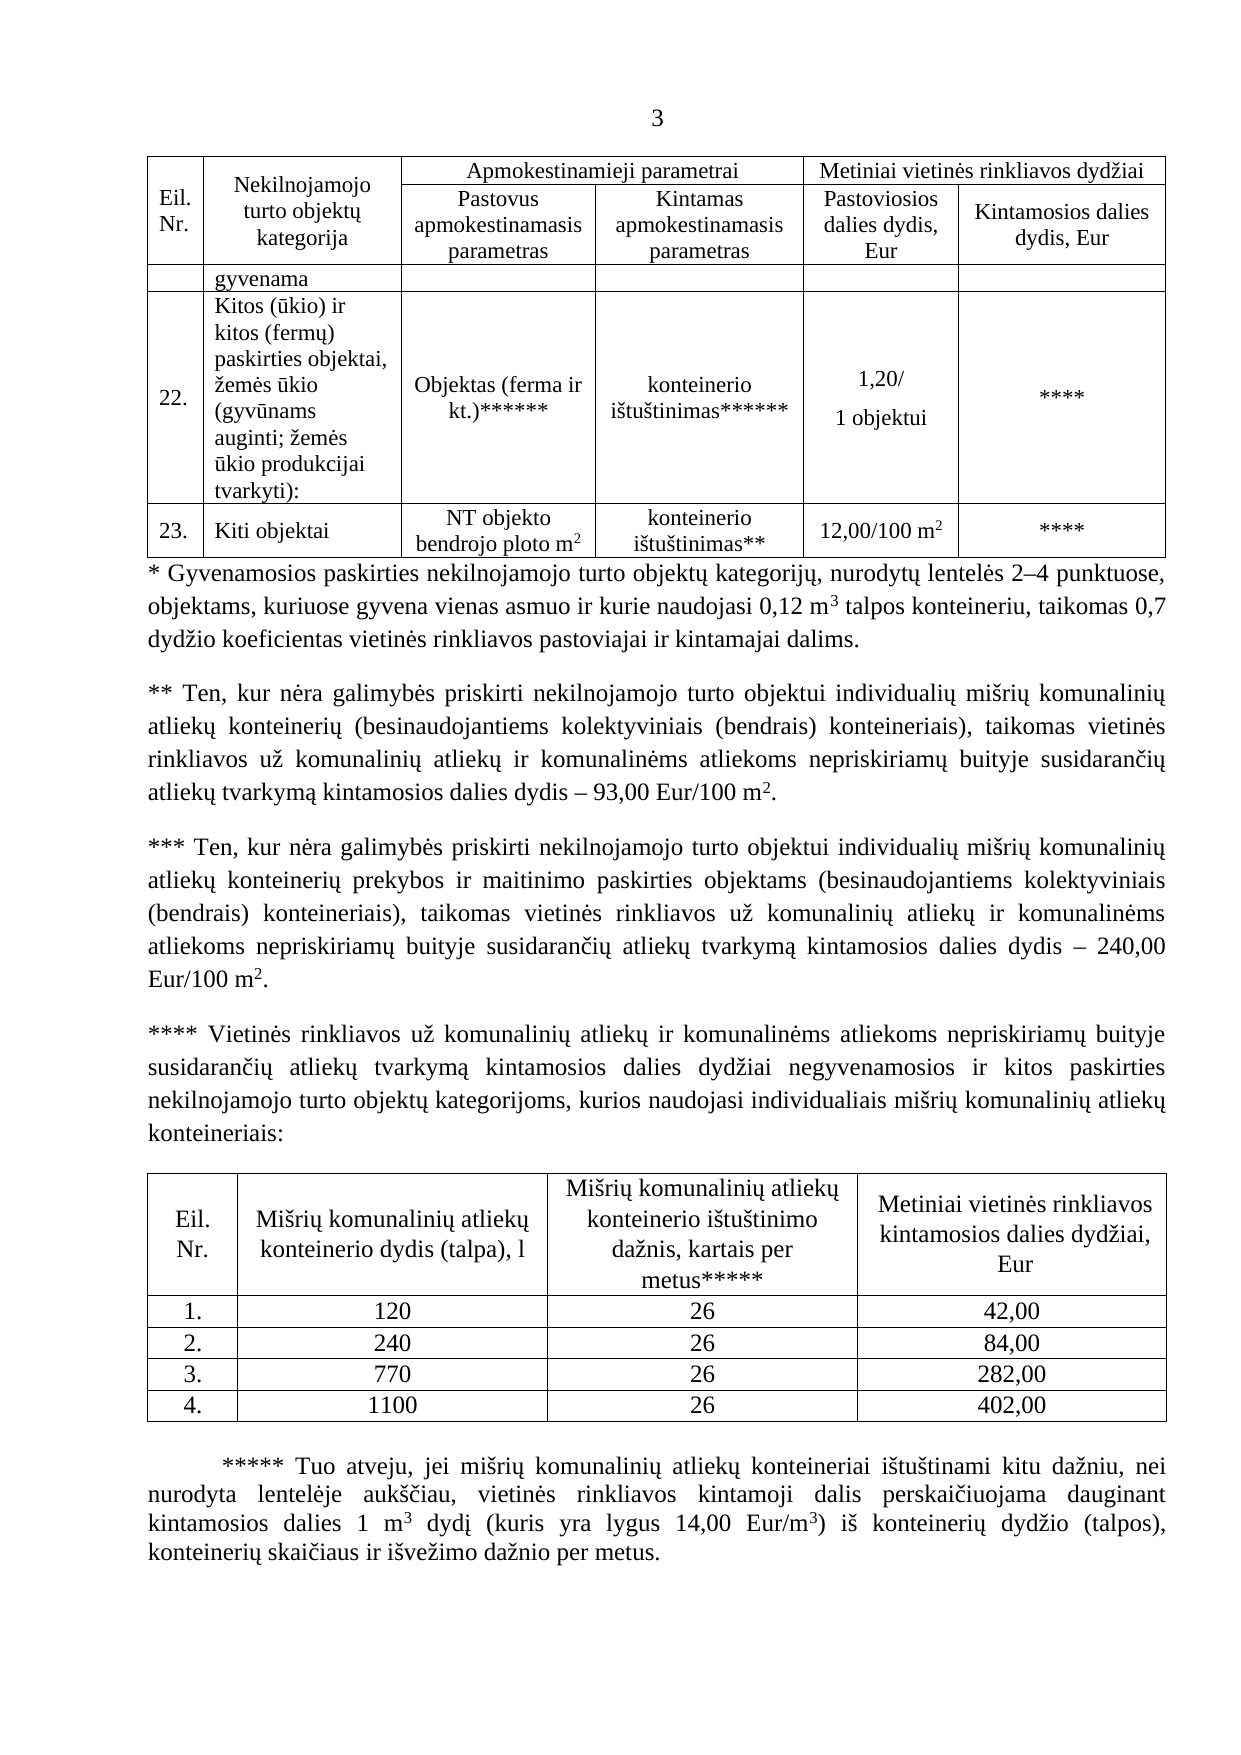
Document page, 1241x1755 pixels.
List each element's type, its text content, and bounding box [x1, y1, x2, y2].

table_cell 3. [148, 1359, 237, 1389]
table_cell 23. [148, 504, 203, 557]
table_cell Kintamas apmokestinamasis parametras [596, 185, 803, 264]
table_cell 42,00 [858, 1296, 1166, 1327]
table_header Mišrių komunalinių atliekų konteinerio dydis (talpa), l [238, 1174, 547, 1295]
table_cell **** [959, 504, 1165, 557]
text *** Ten, kur nėra galimybės priskirti nekilnojamojo turto objektui individualių mišrių komunalinių atliekų konteinerių prekybos ir maitinimo paskirties objektams (besinaudojantiems kolektyviniais (bendrais) konteineriais), taikomas vietinės rinkliavos už komunalinių atliekų ir komunalinėms atliekoms nepriskiriamų buityje susidarančių atliekų tvarkymą kintamosios dalies dydis – 240,00 Eur/100 m2. [148, 832, 1167, 993]
table_cell 26 [548, 1296, 857, 1327]
table_cell gyvenama [204, 265, 401, 291]
text ***** Tuo atveju, jei mišrių komunalinių atliekų konteineriai ištuštinami kitu dažniu, nei nurodyta lentelėje aukščiau, vietinės rinkliavos kintamoji dalis perskaičiuojama dauginant kintamosios dalies 1 m3 dydį (kuris yra lygus 14,00 Eur/m3) iš konteinerių dydžio (talpos), konteinerių skaičiaus ir išvežimo dažnio per metus. [148, 1451, 1167, 1566]
table_cell Kiti objektai [204, 504, 401, 557]
table_cell 770 [238, 1359, 547, 1389]
table_cell Pastoviosios dalies dydis, Eur [804, 185, 958, 264]
table_header Metiniai vietinės rinkliavos kintamosios dalies dydžiai, Eur [858, 1174, 1166, 1295]
text ** Ten, kur nėra galimybės priskirti nekilnojamojo turto objektui individualių mišrių komunalinių atliekų konteinerių (besinaudojantiems kolektyviniais (bendrais) konteineriais), taikomas vietinės rinkliavos už komunalinių atliekų ir komunalinėms atliekoms nepriskiriamų buityje susidarančių atliekų tvarkymą kintamosios dalies dydis – 93,00 Eur/100 m2. [148, 678, 1167, 806]
table_cell 2. [148, 1328, 237, 1358]
table_header Metiniai vietinės rinkliavos dydžiai [804, 157, 1165, 184]
table_cell 402,00 [858, 1391, 1166, 1421]
table_cell Pastovus apmokestinamasis parametras [402, 185, 595, 264]
table_cell 282,00 [858, 1359, 1166, 1389]
table_cell **** [959, 292, 1165, 503]
table_cell 120 [238, 1296, 547, 1327]
table_cell Kitos (ūkio) ir kitos (fermų) paskirties objektai, žemės ūkio (gyvūnams auginti; žemės ūkio produkcijai tvarkyti): [204, 292, 401, 503]
table_cell [402, 265, 595, 291]
table_cell 26 [548, 1328, 857, 1358]
table_cell 1. [148, 1296, 237, 1327]
table_cell Objektas (ferma ir kt.)****** [402, 292, 595, 503]
table_cell 22. [148, 292, 203, 503]
table_cell [596, 265, 803, 291]
table_cell 1,20/ 1 objektui [804, 292, 958, 503]
table_cell konteinerio ištuštinimas** [596, 504, 803, 557]
table_cell [804, 265, 958, 291]
table_cell 1100 [238, 1391, 547, 1421]
table_cell [959, 265, 1165, 291]
text **** Vietinės rinkliavos už komunalinių atliekų ir komunalinėms atliekoms nepriskiriamų buityje susidarančių atliekų tvarkymą kintamosios dalies dydžiai negyvenamosios ir kitos paskirties nekilnojamojo turto objektų kategorijoms, kurios naudojasi individualiais mišrių komunalinių atliekų konteineriais: [148, 1019, 1167, 1147]
table_cell 26 [548, 1391, 857, 1421]
table_header Eil. Nr. [148, 1174, 237, 1295]
table_cell 84,00 [858, 1328, 1166, 1358]
table_cell 26 [548, 1359, 857, 1389]
table_header Eil. Nr. [148, 157, 203, 264]
table_header Nekilnojamojo turto objektų kategorija [204, 157, 401, 264]
table_cell [148, 265, 203, 291]
table_header Apmokestinamieji parametrai [402, 157, 803, 184]
text * Gyvenamosios paskirties nekilnojamojo turto objektų kategorijų, nurodytų lentelės 2–4 punktuose, objektams, kuriuose gyvena vienas asmuo ir kurie naudojasi 0,12 m3 talpos konteineriu, taikomas 0,7 dydžio koeficientas vietinės rinkliavos pastoviajai ir kintamajai dalims. [148, 558, 1167, 653]
table_header Mišrių komunalinių atliekų konteinerio ištuštinimo dažnis, kartais per metus***** [548, 1174, 857, 1295]
table_cell NT objekto bendrojo ploto m2 [402, 504, 595, 557]
table_cell 4. [148, 1391, 237, 1421]
table_cell 240 [238, 1328, 547, 1358]
table_cell 12,00/100 m2 [804, 504, 958, 557]
table_cell konteinerio ištuštinimas****** [596, 292, 803, 503]
table_cell Kintamosios dalies dydis, Eur [959, 185, 1165, 264]
